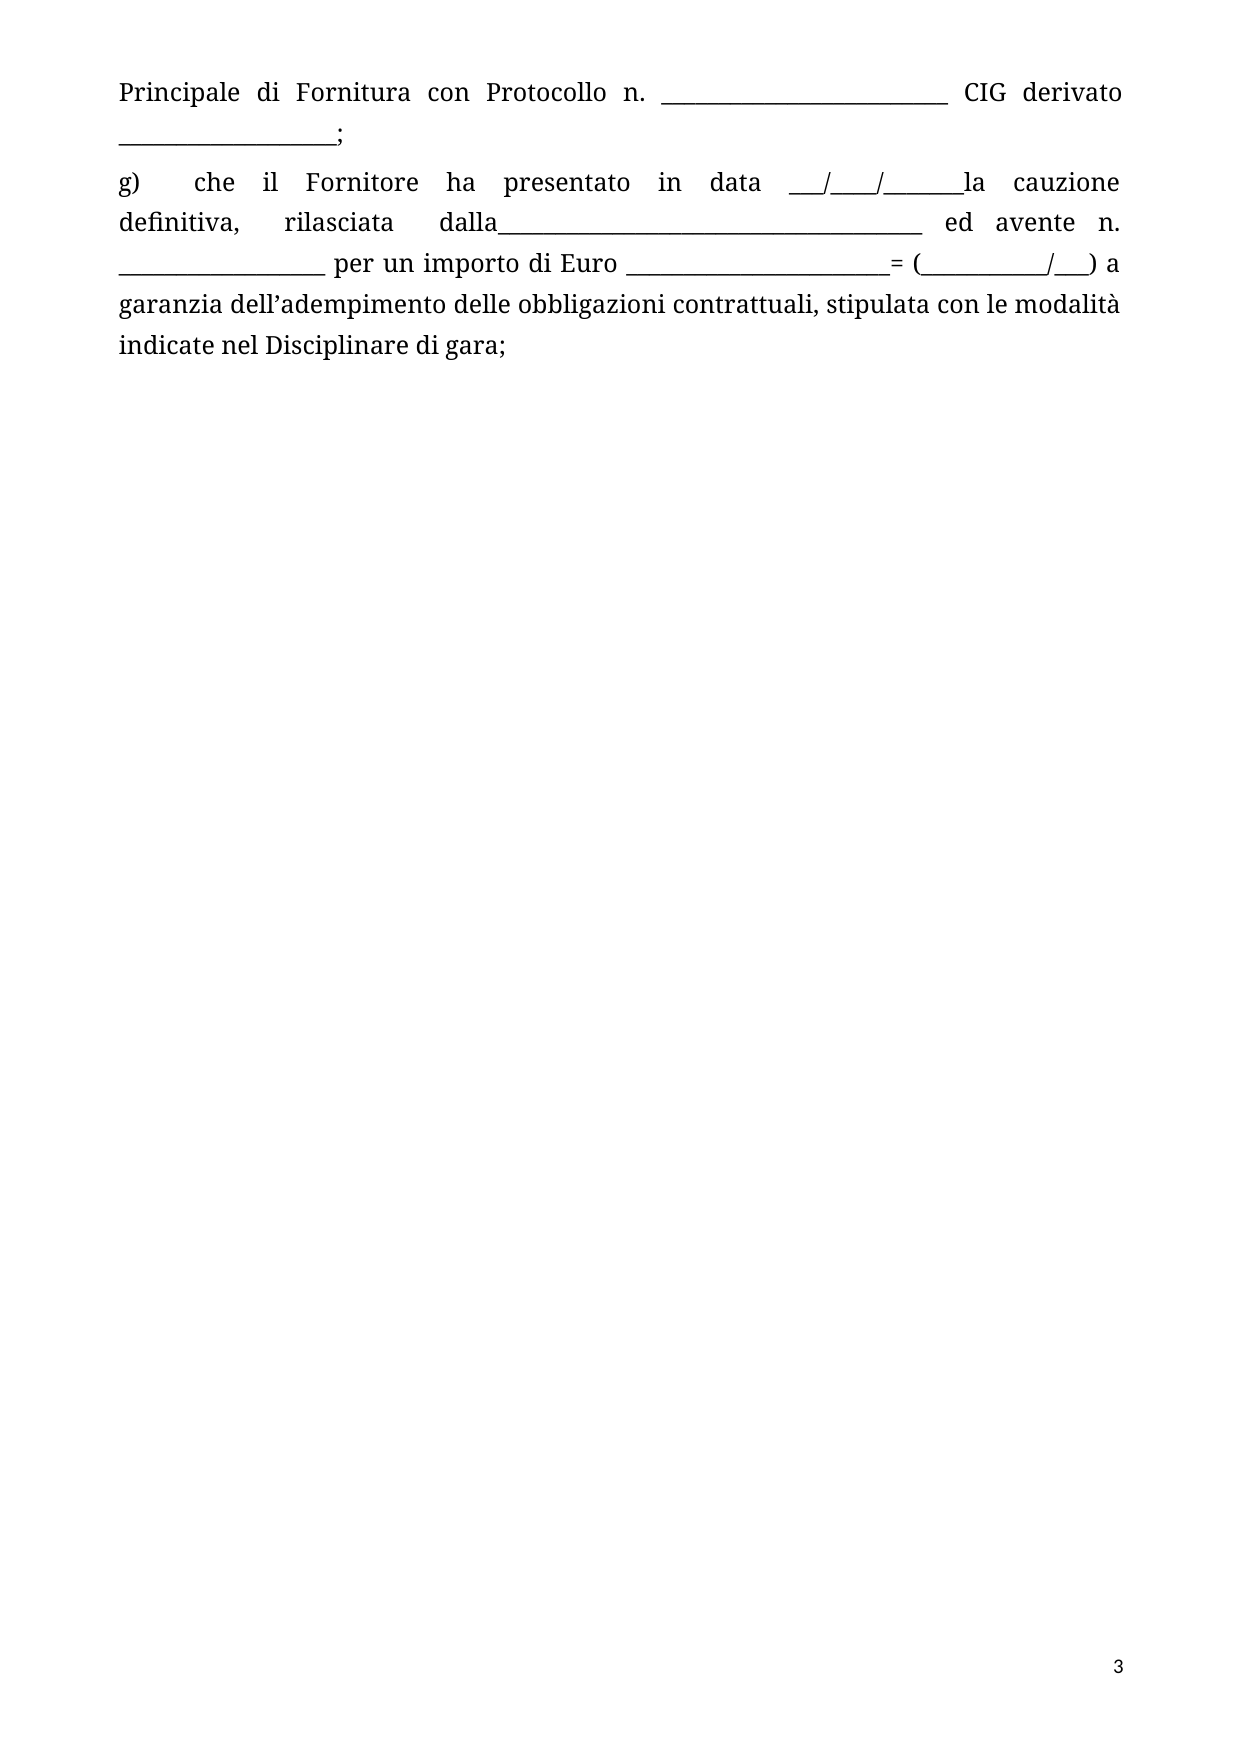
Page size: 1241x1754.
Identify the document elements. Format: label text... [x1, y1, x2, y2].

list che il Fornitore ha presentato in data ___/____/_______la cauzione definitiva, rilasciata dalla_____________________________________ ed avente n. __________________ per un importo di Euro _______________________= (___________/___) a garanzia dell’adempimento delle obbligazioni contrattuali, stipulata con le modalità indicate nel Disciplinare di gara; [118, 164, 1121, 362]
list Principale di Fornitura con Protocollo n. _________________________ CIG derivato ___________________; [118, 75, 1123, 150]
